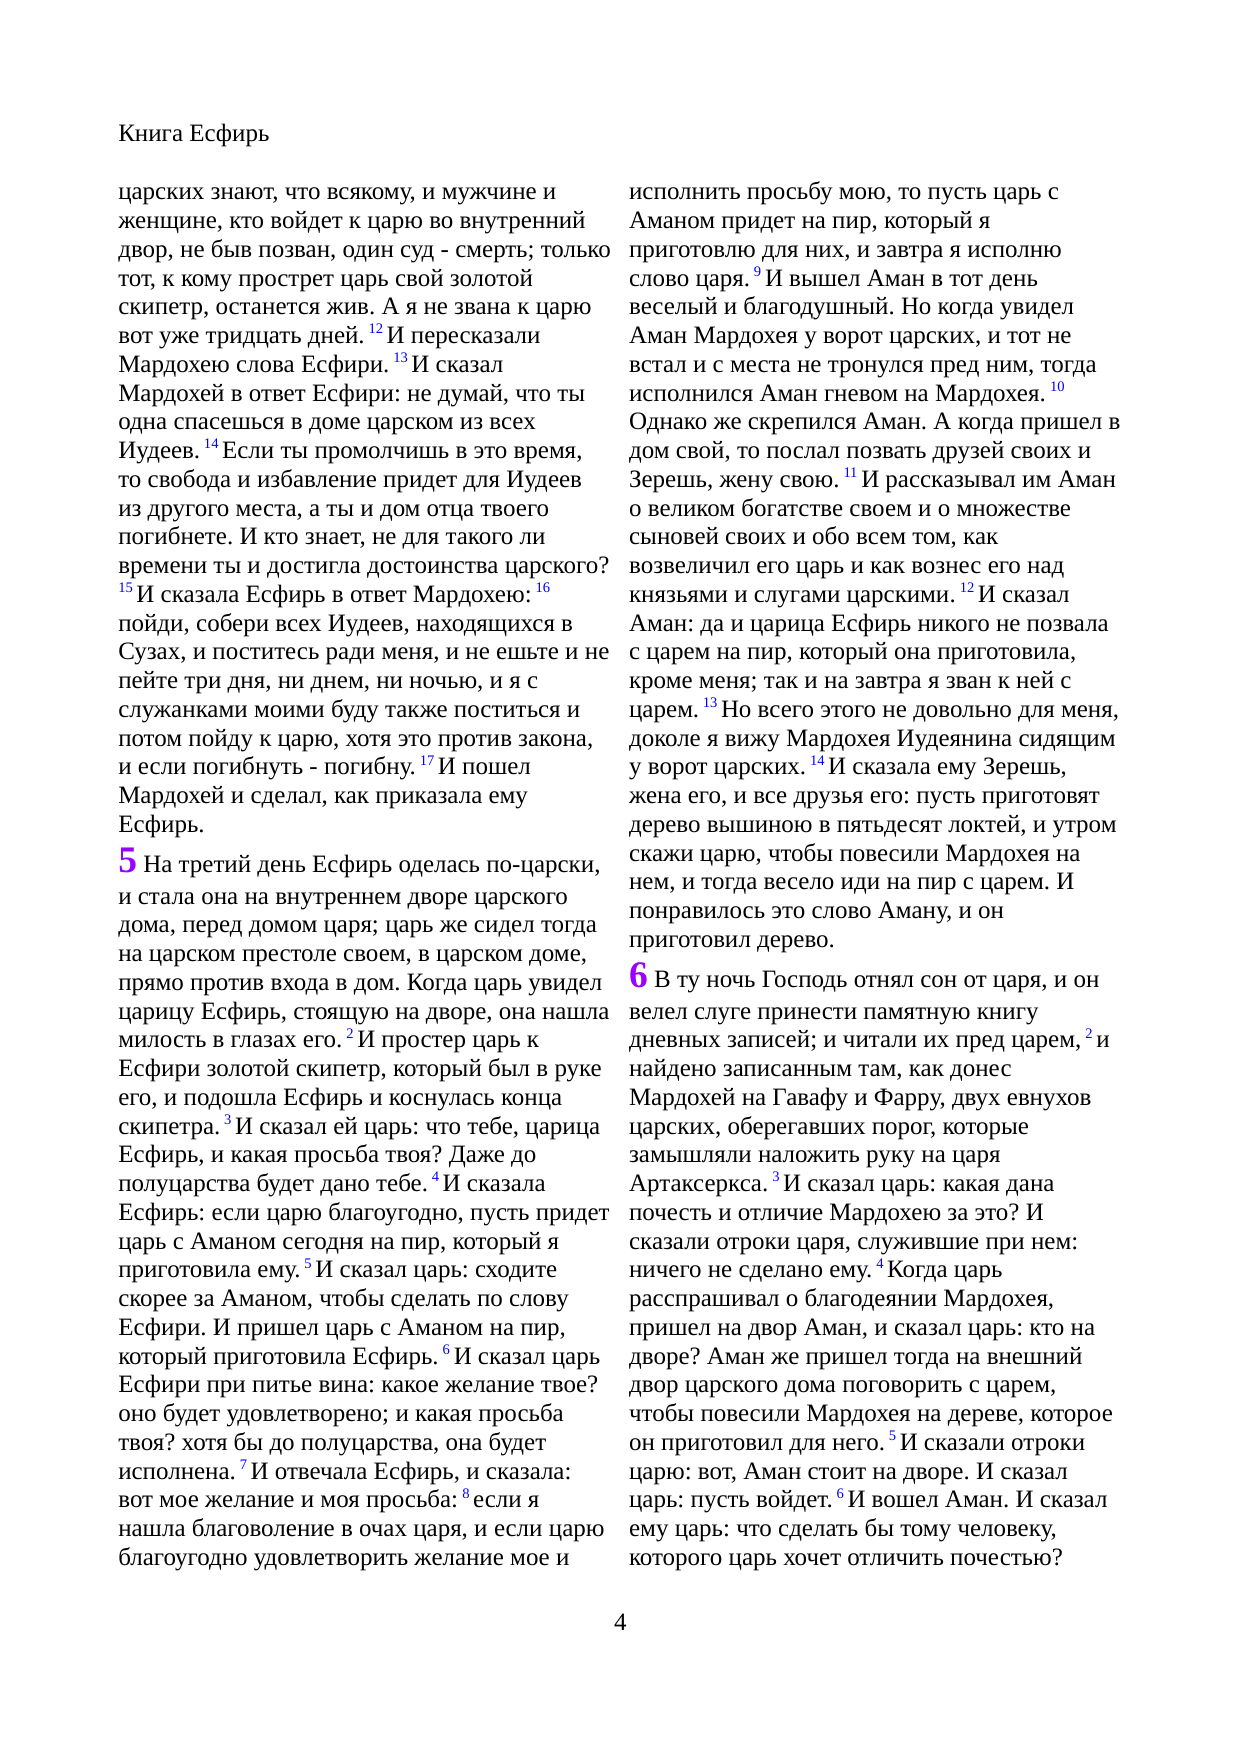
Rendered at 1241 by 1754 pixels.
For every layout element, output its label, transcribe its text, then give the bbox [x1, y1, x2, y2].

text царских знают, что всякому, и мужчине и женщине, кто войдет к царю во внутренний двор, не быв позван, один суд - смерть; только тот, к кому прострет царь свой золотой скипетр, останется жив. А я не звана к царю вот уже тридцать дней. 12 И пересказали Мардохею слова Есфири. 13 И сказал Мардохей в ответ Есфири: не думай, что ты одна спасешься в доме царском из всех Иудеев. 14 Если ты промолчишь в это время, то свобода и избавление придет для Иудеев из другого места, а ты и дом отца твоего погибнете. И кто знает, не для такого ли времени ты и достигла достоинства царского? 15 И сказала Есфирь в ответ Мардохею: 16 пойди, собери всех Иудеев, находящихся в Сузах, и поститесь ради меня, и не ешьте и не пейте три дня, ни днем, ни ночью, и я с служанками моими буду также поститься и потом пойду к царю, хотя это против закона, и если погибнуть - погибну. 17 И пошел Мардохей и сделал, как приказала ему Есфирь. [118, 176, 611, 838]
text исполнить просьбу мою, то пусть царь с Аманом придет на пир, который я приготовлю для них, и завтра я исполню слово царя. 9 И вышел Аман в тот день веселый и благодушный. Но когда увидел Аман Мардохея у ворот царских, и тот не встал и с места не тронулся пред ним, тогда исполнился Аман гневом на Мардохея. 10 Однако же скрепился Аман. А когда пришел в дом свой, то послал позвать друзей своих и Зерешь, жену свою. 11 И рассказывал им Аман о великом богатстве своем и о множестве сыновей своих и обо всем том, как возвеличил его царь и как вознес его над князьями и слугами царскими. 12 И сказал Аман: да и царица Есфирь никого не позвала с царем на пир, который она приготовила, кроме меня; так и на завтра я зван к ней с царем. 13 Но всего этого не довольно для меня, доколе я вижу Мардохея Иудеянина сидящим у ворот царских. 14 И сказала ему Зерешь, жена его, и все друзья его: пусть приготовят дерево вышиною в пятьдесят локтей, и утром скажи царю, чтобы повесили Мардохея на нем, и тогда весело иди на пир с царем. И понравилось это слово Аману, и он приготовил дерево. [629, 176, 1122, 953]
text 6 В ту ночь Господь отнял сон от царя, и он велел слуге принести памятную книгу дневных записей; и читали их пред царем, 2 и найдено записанным там, как донес Мардохей на Гавафу и Фарру, двух евнухов царских, оберегавших порог, которые замышляли наложить руку на царя Артаксеркса. 3 И сказал царь: какая дана почесть и отличие Мардохею за это? И сказали отроки царя, служившие при нем: ничего не сделано ему. 4 Когда царь расспрашивал о благодеянии Мардохея, пришел на двор Аман, и сказал царь: кто на дворе? Аман же пришел тогда на внешний двор царского дома поговорить с царем, чтобы повесили Мардохея на дереве, которое он приготовил для него. 5 И сказали отроки царю: вот, Аман стоит на дворе. И сказал царь: пусть войдет. 6 И вошел Аман. И сказал ему царь: что сделать бы тому человеку, которого царь хочет отличить почестью? [629, 953, 1122, 1571]
text 5 На третий день Есфирь оделась по-царски, и стала она на внутреннем дворе царского дома, перед домом царя; царь же сидел тогда на царском престоле своем, в царском доме, прямо против входа в дом. Когда царь увидел царицу Есфирь, стоящую на дворе, она нашла милость в глазах его. 2 И простер царь к Есфири золотой скипетр, который был в руке его, и подошла Есфирь и коснулась конца скипетра. 3 И сказал ей царь: что тебе, царица Есфирь, и какая просьба твоя? Даже до полуцарства будет дано тебе. 4 И сказала Есфирь: если царю благоугодно, пусть придет царь с Аманом сегодня на пир, который я приготовила ему. 5 И сказал царь: сходите скорее за Аманом, чтобы сделать по слову Есфири. И пришел царь с Аманом на пир, который приготовила Есфирь. 6 И сказал царь Есфири при питье вина: какое желание твое? оно будет удовлетворено; и какая просьба твоя? хотя бы до полуцарства, она будет исполнена. 7 И отвечала Есфирь, и сказала: вот мое желание и моя просьба: 8 если я нашла благоволение в очах царя, и если царю благоугодно удовлетворить желание мое и [118, 838, 611, 1571]
